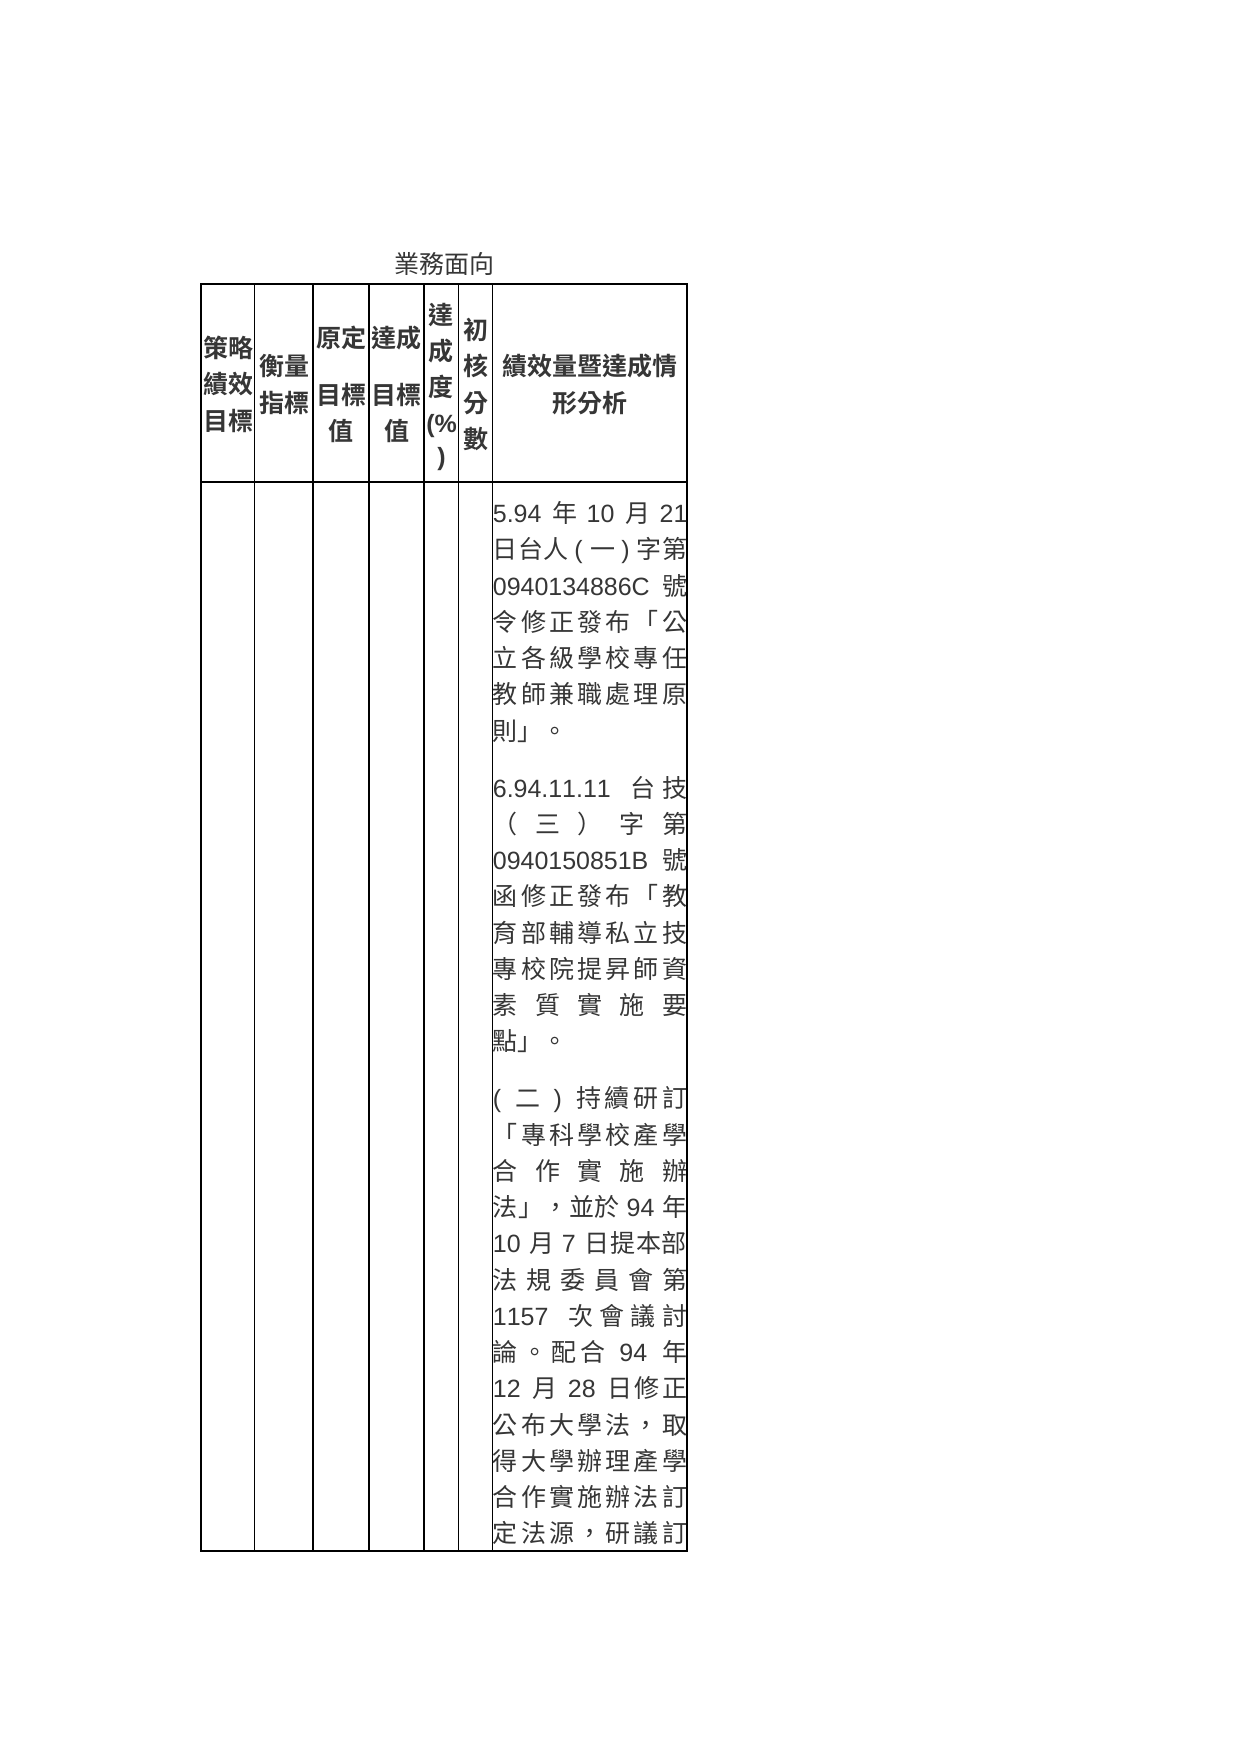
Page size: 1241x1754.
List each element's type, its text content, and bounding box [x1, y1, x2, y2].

table_cell [370, 483, 423, 1550]
table_cell [202, 483, 254, 1550]
table_cell [459, 483, 492, 1550]
table_cell 績效量暨達成情形分析 [493, 285, 686, 481]
table_cell 初核分數 [459, 285, 492, 481]
table_cell 5.94 年 10 月 21 日台人 ( 一 ) 字第 0940134886C 號令修正發布「公立各級學校專任教師兼職處理原則」。 6.94.11.11 台技（三）字第 0940150851B 號函修正發布「教育部輔導私立技專校院提昇師資素質實施要點」。 ( 二 ) 持續研訂「專科學校產學合作實施辦法」，並於 94 年 10 月 7 日提本部法規委員會第 1157 次會議討論。配合 94 年 12 月 28 日修正公布大學法，取得大學辦理產學合作實施辦法訂定法源，研議訂 [493, 483, 686, 1550]
table_cell [314, 483, 368, 1550]
table_cell 原定 目標值 [314, 285, 368, 481]
table_cell 衡量指標 [255, 285, 312, 481]
table_cell 策略績效目標 [202, 285, 254, 481]
table_cell [425, 483, 458, 1550]
table_cell 達成 目標值 [370, 285, 423, 481]
table_header 業務面向 [201, 221, 687, 283]
table_cell [255, 483, 312, 1550]
table_cell 達成度 (%) [425, 285, 458, 481]
table_header 教育部 94 年度施政績效報告 壹、前言 本部 94 至 97 年中長程施政計畫，從目標管理、全員參與及規劃機關整體發展願景著眼，依行政院規定從業務面向、人力面向及經費面向擬訂了 8 大策略績效目標及 54 項衡量指標， 94 年度績效目標是延續中程施政計畫之策略績效目標所訂定。 一、 提供弱勢地區與一般地區經濟弱勢之五足歲幼兒充分的就學機會，保障其受教的權益： 2 項衡量指標。 二、 全面改善國民教育品質，深化土地認同及適性教育： 6 項衡量指標。 三、 落實高中職社區化，均衡高中職教育資源，並健全公民意識： 6 項衡量指標。 四、 保障弱勢國民教育權，縮小城鄉資源落差，傳承並發揚族群文化： 8 項衡量指標。 五、 推動高等教育卓越化、國際化，促進產學合作： 10 項衡量指標。 六、 推動終身學習與培育優質師資： 9 項衡量指標。 七、 合理調整機關員額，建立活力政府： 9 項衡量指標。 八、 節約政府支出，合理分配資源： 4 項衡量指標。 為落實推動 94 年施政計畫，本部同仁仍一本教育乃百年樹人大業，竭力達成相關目標，整體成果豐碩。 貳、目標達成情形 一、業務面向 二、人力面向 三、經費面向 四、績效總分 業務面向原始分 97.47 分，權分 68.23 分 人力面向原始分 99.6 分，權分 14.94 分 經費面向原始分 100 分，權分 15 分 合計績效總分為 98.17 分 參、未達目標項目檢討 肆、績效總評 本部依業務面向、人力面向及經費面向擬訂了 8 大策略績效目標及 54 項衡量指標，雖業務面向之提升國小學生健康體位比率、提升學生規律運動人口比率、技專校院學生英文初級檢定通過比率、大學校院學生英文中級檢定通過比率、提高來台攻讀正式學位之外國學生人數、參與成人基本教育、補習教育、進修教育及空中大學人數、簽約案件數達成率等 7 項衡量指標，人力面向之終身學習（ 2 ）未能達成原訂目標值，目標達成誠屬同仁積極作為，雖有未達成的目標，但同仁仍競兢業業努力面對挑戰，因應改善。 未來四年本部仍以施政主軸「培養現代國民」、「建立臺灣主體性」、「拓展全球視野」、「強化社會關懷」為四大綱領，執行 13 項策略及 33 項行動方案。 這個施政主軸乃理念與實際之結合，以理念為基礎而衍生出策略與行動方案。秉持「回歸教育本質」、「完成個人」的施政理念，讓教育理念落實到每個個人，使其發揮最大潛能，完成自己。人能完成自我，即是完成國家，個人能力充分發揮即是國力的提升。 21 世紀的核心價值在於先進的創意與寬廣的視野，教育除激發個人的原創性外，亦應引導個人有寬廣的世界觀與長遠的歷史觀，因此，本部以「創意臺灣、全球布局－培育各盡其才新國民」作為施政的總目標。 伍、推動成果具體事蹟 一、 社區國中畢業生就近入學率逐年提升：以高一新生數為分母， 91 學年度就近入學率為 51.82 ﹪， 92 學年度就近入學率為 55.75 ﹪， 93 學年度就近入學率 57.89 ﹪， 92 至 93 學年度之總就近入學成長率達 2.14% 。 二、高中職學生休退學人數逐年減少： 92 至 93 學年度之高中職校學生休退學人數自 28,003 人驟減至 14,928 人。 三、高中職應屆畢業生未升學未就業人數逐年減少： 92 至 93 學年度之高中職校應屆畢業生未升學未就業人數自 34,403 人減少至 22,381 人。 四、家長接受度逐年提高： 94 年度高中職社區化政策民意接受度為 77.38 ﹪，近 8 成的家長皆接受高中職社區化政策的鼓勵學生就近及適性 ( 依性向、能力及興趣選擇學校就讀 ) 入學。 五、扶植社區發展特色：截至 94 年度，已重點補助 32 個適性學習社區。 六、 94 年度教育優先區計畫執行具體成果如下： ( 一 ) 推展親職教育活動：計補助 2828 校、 48332 場次，補助經費 64,096,458 元。 ( 二 ) 辦理學習弱勢學生之學習輔導：計補助 1817 校、 57889 班，補助經費 427,154,304 元。 ( 三 ) 補助文化資源不足學校發展教育特色：計補助 1068 校、 1300 項，補助經費 98,646,191 元。 ( 四 ) 修繕離島或偏遠地區師生宿舍：計補助 171 校、 238 式，補助經費 31,628,291 元。 ( 五 ) 充實學校基本教學設備：計補助 145 校、 153 案，補助經費 12,988,877 元。 ( 六 ) 充實學童午餐設施：計補助 267 校、 374 案，補助經費 30,406,035 元。 ( 七 ) 發展原住民教育文化特色及充實設備器材：計補助 322 校、 542 案，補助經費 40,754,724 元。 七、補助弱勢學生參加課業輔導所需費用：補助低收入戶、身心障礙、原住民及情況特殊學生參加費用，以縮短城鄉差距並落實弱勢照顧； 93 學年度第 2 學期計補助經費新台幣 43,830,463 元，受惠學童 9,413 名； 94 學年度第 1 學期計補助經費新台幣 32,403,667 元，受惠學童 9,476 名。 八、執行降低國中小班級學生人數計畫： ( 一 ) 本部自 87 學年度起執行降低國中小班級學生人數計畫，國小逐年降至 35 人編班，至 92 學年度達成全面以 35 人編班之目標。國中自 91 學年度起至 93 學年度逐年降至 38 人，預定至 96 學年度國中小全面降至 35 人編班。 ( 二 )94 學年度目標為國小一至六年級、國中一年級以每班 35 人編班，國中二、三年級以每班 38 人編班，國小達成率為 96.39% ，國中達成率為 87.24 ％。 九、關懷弱勢弭平落差、退休菁英風華再現、國中學生英文營： 94 年度共照顧 63,776 名國中小弱勢學生。 十、試辦「攜手計畫」：引進 500 名經濟弱勢大專生提供 1000 至 1500 名國中學習弱勢學生每週 6 小時之英文、數學課業輔 導。 十一、引進海外英語專長替代役男深入校園： 94 年度引進 35 名，協助偏遠地區國民中小學，改善英語化環境，並提昇英 語教學成效，受惠學童 1 萬 3,831 人。 十二、綜上，國民中小學學習低成就及教育資源不利學生直接接受學習生活照顧及輔導人數已達 9 萬 7,996 人以上。 十三、成立藝文團隊之中小學校數比率： 94 年度辦理之具體成果計有下列各項 ( 一 )94 年本部與原住民族委員會、文建會、內政部兒童局及中華民國原住民族知識經濟發展協會共同推動「全國原住民兒童母語歌謠才藝競賽」，分 4 區辦理初賽經過各分區激烈的初賽計有 14 校，於 5 月 21 日（星期六） 09 ： 00~17 ： 00 齊聚台北市國父紀念館進行總決賽，本部部長及政務次長均蒞會指導並頒獎。 ( 二 ) 本部與公共電視於 94 年 10 月 12 日共同假國立國父紀念館辦理「台灣囝仔，讚！ 2005 ~ 一人一樂器 一校一藝團」 25 個縣市政府成果展、 3 個教學攤位及 19 個學校表演晚會活動，本部部長親自前往觀賞及頒贈感謝獎盃於表演團體。 ( 三 )94 年高級中等學校計 174 校提報養成活力青少年實施計畫，共 291 場次約 40 萬人次，參加四項比賽學生約 7500 人次。 十四、本部補助各縣市政府辦理外籍配偶成人基本教育研習班計 786 班， 15,720 人參與學習、家庭教育中心辦理 908 場外籍配偶家庭教育活動， 計 35467 人參加、國中小補校人數計 8948 人、補助政府機關及民間團體辦理之教育學習活動計 26855 人，總計受益人數計 87000 人，達成原訂目標人數 86900 人，達成度 100% 。 十五、本部 94 年度補助各縣市政府辦理成人基本教育計畫，辦理成人基本教育研習班 2,136 班（含外籍配偶專班 786 班），參與人數 4 萬 2,720 人。另縣市政府並依計畫辦理師資研習、教學觀摩及宣導等相關活動，以增進業務推展成效。我國 15 歲以上國民不識字率已由 78 年之 7.11 ﹪（ 130 萬人）降至 93 年之 2.84 ﹪（ 52 萬人），達成度 100% 。 十六、本部為瞭解各級學校運動團隊設置及學生運動參與情形，以評估培養活力青少年及推動「一人一運動，一校五團隊計畫」政策執行績效，特委託台灣師大體育研究與發展中心進行問卷調查。有關團隊設置採網路問卷方式實施普查，填報時間為 94 年 10 月初至 12 月底，全國 4018 所學校皆上網填答，填答率 100 ％。學生運動參與情形依地區及學校班級數採分層隨機抽樣，抽測全國各級學校數 15 ％，計 600 所學校 59000 份問卷，回收 472 所 41432 份，回收率 78.67 ％。經分析後重要結果如下： ( 一 ) 各級學校學生規律運動人口 1. 學期中不含體育課每週運動天數三天以上整體平均為 46.2 ％，相較 93 年度含體育課 60.6 ％之比例 而言，規律運動人口有所提升。運動時間以 31-60 分鐘為主，運動持續時間達 30 分鐘以上者比例為 61.2% 。 2. 學期中各學級每周運動三天以上國小為 57.8 ％，國中為 40.7 ％，高中職為 25.6 ％，大專校院為 25.3 ％，呈現學級愈高比例愈低之情形。 3. 寒暑假期間的規律運動人口比例整體為 56.5 ％，各學級國小為 66.9 ％，國中為 54.8 ％，高中職為 39.4 ％，大專校院為 29.2 ％，與學期中比較小學約增加 9% ，國高中則提升了約 14% ，大專校院則提升不到 4% ，顯示大專校院學生寒暑假期間規律運動習慣的養成是首要突破的空間。整體運動持續時間則達 30 分鐘以上者比例為 68.4% ，較學期中增加 7.2% 的比例。 ( 二 ) 各級學校運動團隊設置情形 1. 全國各校運動團隊設置達五項團隊以上之學校， 94 年度學校運動團隊及學生參與情形調查發現：全國各校運動團隊設置達 5 個團隊以上之學校，國小達 63.55% ，國中提升到 79.86% ，高中職為 92.34% ，大專校院為 96.91% ，佔全國學校比例為 83.16 ％。基此，各級學校皆能達成設置率 80% 的政策目標。 2. 各級學校平均團隊數，小學平均每校 7.5 隊，國中 9.58 隊，高中職 14.12 隊，大專校院為 21.17 隊，學級間差異頗大，尤其小學與大專校院間有近三倍的差距。 3. 中小學成立團隊數較多的縣市前五名依序是嘉義市（ 17.73 隊）、台南市（ 12.78 隊）、台中市（ 12.62 隊）、台北市（ 12.14 隊）、新竹市（ 11.4 隊），較少的則是澎湖縣、台東縣、南投縣、高雄縣及雲林縣等較偏遠縣份，但平均也都有五隊以上，顯示城鄉間差異大。 ( 三 ) 運動代表隊成立與活動情形 1.94 年度全國各級學校運動代表隊共有 19573 隊，平均每校有 4.88 隊，較 93 年度之 4.5 隊，提升 0.38 個百分點，顯示政策推動績效良好。 2. 各學級中平均大專校院每校有 12.39 隊最高，高中職平均每校 5.65 隊，國中每校 5.04 隊；國小每校 4.24 隊，往下依序遞減，與 92 年度相較，國小及大專分別提昇 0.54 及 0.69 隊，國中及高中職則分別減少 0.36 隊及 0.05 隊，顯示升學壓力較重的中學階段運動代表隊設置較難突破，有待繼續努力。 3. 整體運動代表隊活動情形，平均每週練習次數為 3.49 次，參加校際交流的百分比為 91.72% ，較 93 年減少了 1.28% ，可能係因學校財政困難，比賽經費不足因而影響校際交流的比例，也因比賽機會減少導致每週練習次數降低 0.21% ，有關學校運動代表隊比賽經費不足的問題亟需克服。 4. 整體運動代表隊成立最普遍的前五種種類依序為田徑、籃球、跆拳道、桌球、游泳，與 93 年度完全相同。依性別而言男生為田徑、籃球、跆拳道、桌球、游泳， 5. 女生則為田徑、跆拳道、桌球、籃球、游泳，男生籃球隊較普遍。 ( 四 ) 運動社團成立與活動情形 1.94 年度全國各級學校運動社團共有 17361 個，平均每校 4.33 個，較 93 年度之 5.2 個降低 0.87 個百分點，由於中小學之社團通常依班級數開設，因此社團數減少可能與少子化現象，各級學校班級數下降有關，未來應正視此問題，讓學生能保有多元化運動社團活動權利。 2. 平均大專校院每校 8.78 個最高，往下依序遞減，高中職每校 8.47 個；國中 4.54 個；國小 3.26 個。各級學校皆略有降低，但以大學校院減少 1.62 個最為嚴重，值得正視。 3. 運動社團活動情形，平均每週活動次數為 1.97 次，較 93 年度 2.24 次降低 0.27 次，參加校際交流的百分比為 57.21 ％，較 93 年度 61.30 ％降低 4.09 ％，經費問題可能亦是影響校際交流活動舉辦、參與的重要因素，連帶影響活動次數。此外九年一貫課程實施後，發現數學、語文領域授課時數偏低許多時間用以補強教學，亦可能是影響因素。 4. 成立運動社團最普遍的前五種種類依序為籃球、田徑、桌球、跆拳道、羽球，與 93 年度比較，次序不變。 綜觀上述調查結果，教育部「一人一運動，一校五團隊」之政策推展具有實質績效，在規律運動人口提昇及學校運動團隊設置上皆達成指標，惟運動社團部分較 93 年度略有下降，尤其小學部分較不理想，且城鄉間差異大，探討其原因可能與人口變遷導致學校班級數減少有關，在未來體育政策擬定上宜有所因應。而各級學校學生對體育課的喜歡程度皆相當高，但目前的體育課節數卻不能滿足學生需求，尤其是中小學生，更應重視其需求速謀對策，解決體育課時數不足之問題，以免對其身心發展與體適能造成影響。 十七、提高來台攻讀正式學位之外國學生人數推動成果具體事蹟： 本計畫自推動以來，各大專院校為招收外國學生，紛紛致力於課程發展 ( 如設計英語學程 ) 及校園環境營造等等改進措施，已帶動學校營造整體環境，啟動高等教育國際化的進程，為教育產業化奠下根基，也因外國學生的引進，我國學生在校園中，可以與各國學生一同學習、比較、競爭，讓學生在大學階段，即在國際比較下提早接受國際化的刺激與薰陶，爰此， 2005 年己有雜誌將各校招收外國學生及國際化程度，列為推薦各校研究所課程重要指標，顯見在質的方面本案己發揮帶動提升高等教育品質、優質人口結構的功能。而因學校積極出國參加各國教育展宣傳招生，無形中亦提昇我國高等教育在國際的能見度。 且為推動本案，本部與外交部、國科會、經濟部共同設置臺灣獎學金， 2004 年提供 555 名， 2005 年提供 713 名，提供包括邦交國在內的 80 餘國國家學生來臺進修學位，引起各界關注，包括各國元首政要等外賓來訪時，均要求會見該國留臺學生，顯見其重視程度及本案所發揮的增進國際友誼功能已受肯定；該等學生學成時，可留臺就業，為我國產業所用，亦或返回其母國，將臺灣經驗帶回，為友邦的國家發展培育人才，促進國家合作發展。 而在量的方面，「吸引外國學生來臺留學」辦理第 1 年， 2004 年度外國學生人數已有明顯成長，在我國攻讀學位之外國學生，從 2003 年之 1,568 人增加至 2004 年度 1,960 人，成長率 25% ； 2005 年度更成長至 2,853 人，成長率 46% ，為歷年來人數最多者；且在外國學生來源國 (91 年 62 國、 94 年 93 國 ) 及招收外國學生學校數 (91 年 59 校、 94 年 98 校 ) 方面亦均有成長。 十八、鼓勵國外留學計畫推動具體事蹟： 推動鼓勵國外留學計畫已見績效。 94 年度赴八大主要留學國家之簽證人數已由 93 年之 30728 人增至 32499 人，比原定達成目標人數 31800 人超前。為擴大「鼓勵國外留學」受惠人數， 94 年編列 618 ， 205 ， 000 元年度預算，用於選送 94 年第一季榜示錄取之 93 年公費留考公費生 75 名、博士後研究生 22 名、留學獎學金生 104 名以及另拔擢 36 名「專案培育留學獎學金生」；調高公費生生活費標準；協助中低收入家庭之學生 2039 人申請留學貸款，在國外修習碩、博士學位以及配合外國政府及機構贈我獎學金協助遴選學生 190 名出國研修。另配合並協助國科會及經建會辦理 94 年「菁英留學 - 專案擴增留學計畫」甄試兩梯次共錄取 143 人及「專案擴增大學自行選送人才出國研修」審查結果，教師部份共計補助 19 校 48 名；學生部份則計補助 20 校 130 名學生出國研修。 94 年致力增加公費留學名額，於 12 月 5 日公告錄取公費留學生 84 名。加強自費生留學輔導方面，完成整合留學資訊，設立及充實中華民國留學資訊站；於台灣北、中、南、東部共辦理 8 場留學宣導會，並輔導、補助及派員出席大學校院及全國 8 處留學資料參考室所在之社教單位辦理留學新生座談及留學講座；協助各國駐台單位舉辦之教育展活動，吸引學生前往參觀。 十九、推動創意教師行動研究計畫：鼓勵大學協助中小學校教師進行以創造力培育為核心之行動研究計畫補助有 20 項計畫，計有 20 所大專院校、 17 所高中職國中小、 6 所幼稚園參與。 二十、推動創意學子多元培育計畫：針對高中職學生，辦理高中職學生智慧鐵人創意競賽暨國際邀請賽，第一屆共 126 隊 756 學生參與、第二屆共 465 隊 2788 學生、第三屆共 703 隊 4218 學生，計有二百多所高中職學校參與其中。 二十一、推動創意智庫數位創新計畫： ( 一 ) 建置創造力案例、教學之交流平台，建構完整創造力知識庫，公開各界查詢使用。 ( 二 ) 辦理數位典藏．創意教學推廣活動，由大學校院協同大學以下學校建置以培育學生創造力為導向之數位內容，並落實於教學現場。 ( 三 ) 成立創造力教育重點資料中心，完整收集教育、社會、文化、傳播、產業等六大領域創意、創新、創造力、創業資料。 ( 四 ) 完成創造力教育數位化人才庫，逐年增修。 ( 五 ) 建立創造力計畫數位歷程資料庫，提供創造力教育學者進行後設研究分析之用。 ( 六 ) 完成 14 國創造力人物、機構資料庫（中英文），逐年檢視增修。 ( 七 ) 完成台灣創造力教育實況（中英文）數位及文本資料，逐年檢視增修。 ( 八 ) 完成數位化創意百科，持續蒐集創造力理論、創造思考技法、創造力辭庫、創造力教學、創造力研究、創造與發明、創造與生活、創造力資源、創造力活動、其他等數千多筆資料。 二十二、持續辦理大專校院創意發想與實踐聯合課程及實作觀摩競賽，共 46 校參與。 二十三、持續辦理創意學養計畫，計有 7 所大學校院建築系所共同發展大學專業領域創意教材及學理 新知。 二十四、結合專家學者、教師團隊、民間團體及業者約 370 個機構單位建置六大學習網， 94 年完成第二年建置內容。累計開發中小學數位學習內容 13,000 單元 ( 教材 3383 單元、教案 1298 筆、素材 5120 筆、學習單 1255 筆及測驗題 1429 筆 ) 及相關網站整合機制。並成立各縣市六大網推廣學校 150 校及結合各縣市資訊融入教學成效績優學校約 80 所，協助網站經營及資訊融入教學應用推廣。（入口網址：＆ lt;http://learning.edu.tw ＆ gt; ） [192, 158, 1048, 1561]
